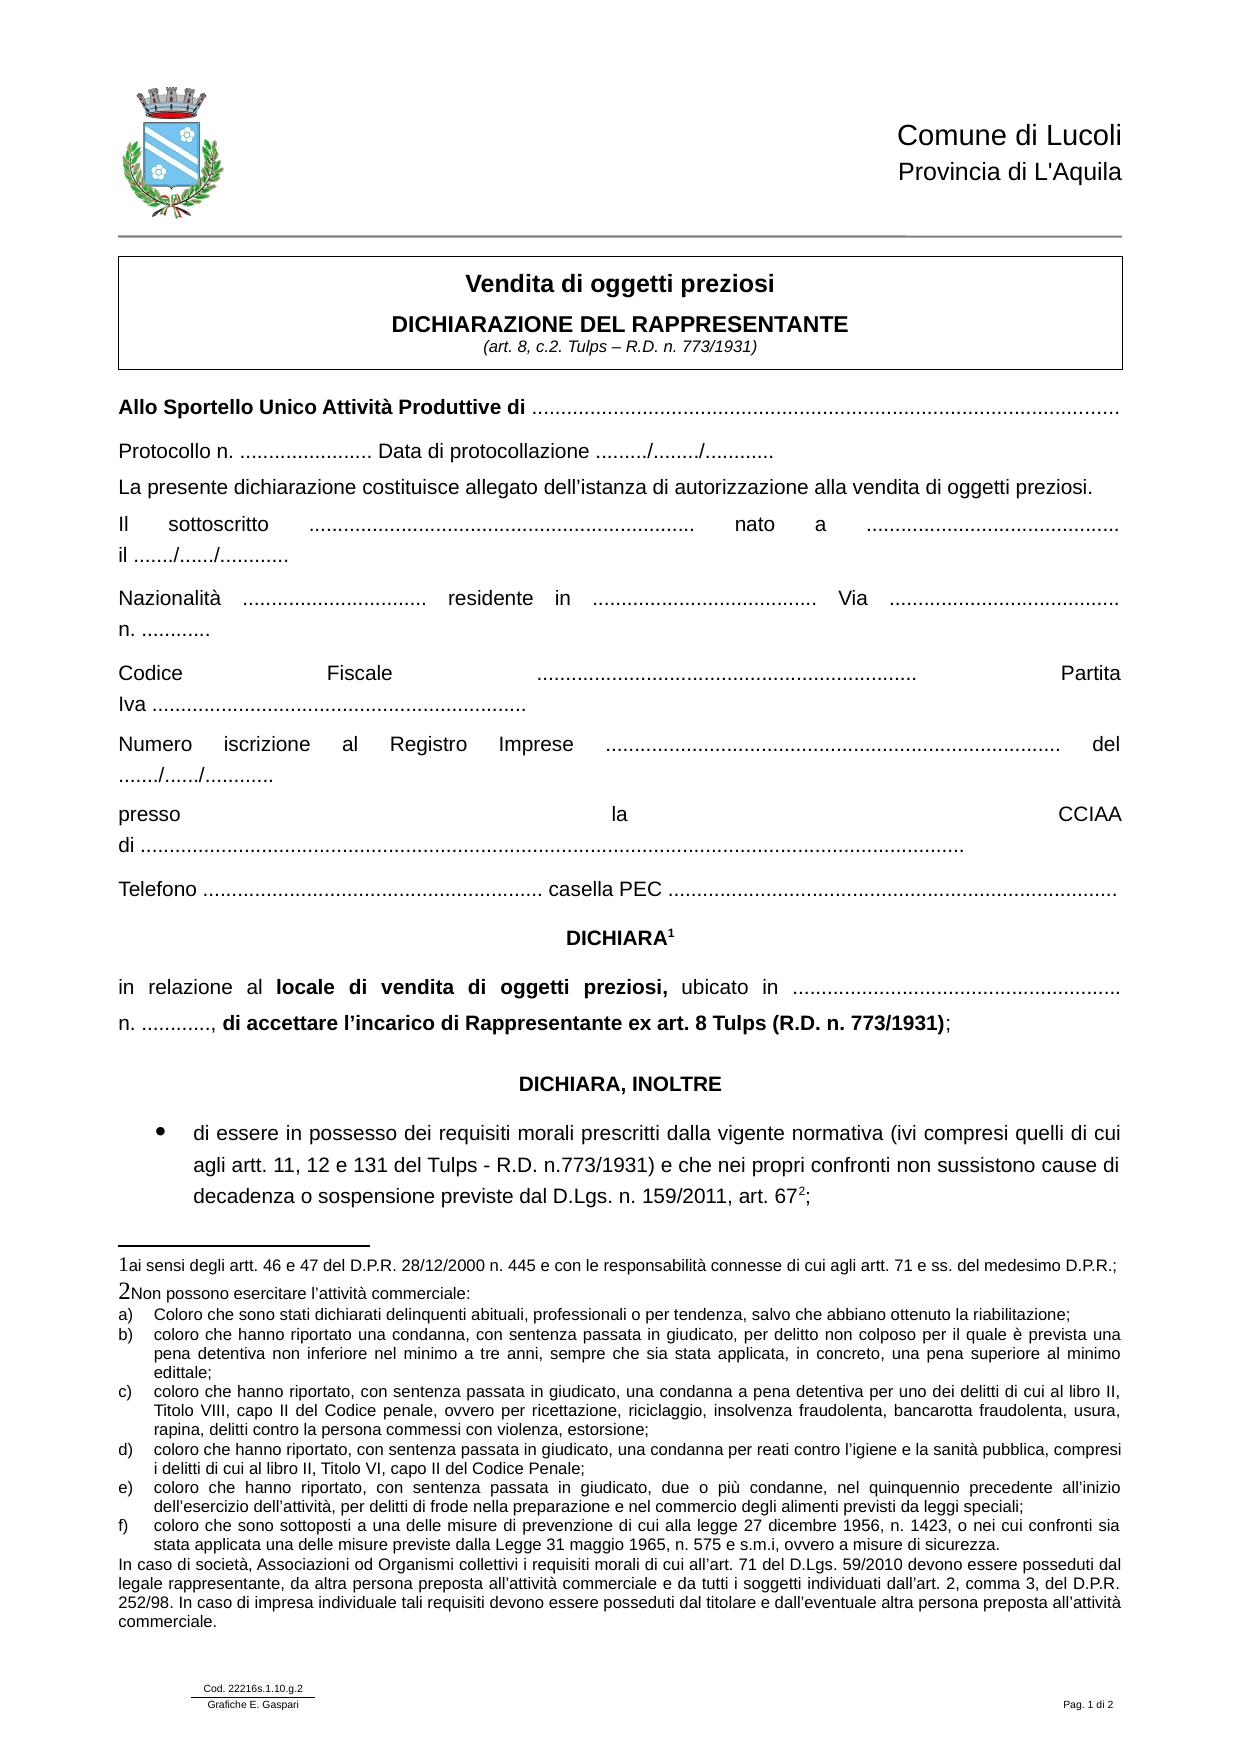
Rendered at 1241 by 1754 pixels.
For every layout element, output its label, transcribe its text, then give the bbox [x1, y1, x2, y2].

list coloro che hanno riportato, con sentenza passata in giudicato, una condanna a pena detentiva per uno dei delitti di cui al libro II, Titolo VIII, capo II del Codice penale, ovvero per ricettazione, riciclaggio, insolvenza fraudolenta, bancarotta fraudolenta, usura, rapina, delitti contro la persona commessi con violenza, estorsione; [118, 1382, 1122, 1439]
text Provincia di L'Aquila [224, 157, 1122, 185]
text presso la CCIAA di ............................................................................................................................................... [118, 802, 1122, 857]
text Numero iscrizione al Registro Imprese ............................................................................... del ......./....../............ [118, 732, 1122, 787]
text Comune di Lucoli [224, 118, 1122, 152]
list coloro che hanno riportato una condanna, con sentenza passata in giudicato, per delitto non colposo per il quale è prevista una pena detentiva non inferiore nel minimo a tre anni, sempre che sia stata applicata, in concreto, una pena superiore al minimo edittale; [118, 1324, 1122, 1382]
table_header Vendita di oggetti preziosi DICHIARAZIONE DEL RAPPRESENTANTE (art. 8, c.2. Tulps – R.D. n. 773/1931) [119, 257, 1122, 369]
text DICHIARA [118, 926, 1122, 950]
text Allo Sportello Unico Attività Produttive di [118, 395, 1122, 419]
text Nazionalità ................................ residente in ....................................... Via ........................................ n. ............ [118, 586, 1122, 641]
text Protocollo n. ....................... Data di protocollazione ........./......../............ [118, 438, 1122, 462]
text Telefono ........................................................... casella PEC .............................................................................. [118, 877, 1122, 901]
list coloro che sono sottoposti a una delle misure di prevenzione di cui alla legge 27 dicembre 1956, n. 1423, o nei cui confronti sia stata applicata una delle misure previste dalla Legge 31 maggio 1965, n. 575 e s.m.i, ovvero a misure di sicurezza. [118, 1516, 1122, 1554]
list coloro che hanno riportato, con sentenza passata in giudicato, una condanna per reati contro l’igiene e la sanità pubblica, compresi i delitti di cui al libro II, Titolo VI, capo II del Codice Penale; [118, 1439, 1122, 1478]
list coloro che hanno riportato, con sentenza passata in giudicato, due o più condanne, nel quinquennio precedente all’inizio dell’esercizio dell’attività, per delitti di frode nella preparazione e nel commercio degli alimenti previsti da leggi speciali; [118, 1478, 1122, 1516]
text La presente dichiarazione costituisce allegato dell’istanza di autorizzazione alla vendita di oggetti preziosi. [118, 475, 1122, 499]
list Non possono esercitare l’attività commerciale: [118, 1276, 1122, 1305]
picture [122, 87, 224, 219]
text ai sensi degli artt. 46 e 47 del D.P.R. 28/12/2000 n. 445 e con le responsabilità connesse di cui agli artt. 71 e ss. del medesimo D.P.R.; [118, 1252, 1122, 1276]
list In caso di società, Associazioni od Organismi collettivi i requisiti morali di cui all’art. 71 del D.Lgs. 59/2010 devono essere posseduti dal legale rappresentante, da altra persona preposta all’attività commerciale e da tutti i soggetti individuati dall’art. 2, comma 3, del D.P.R. 252/98. In caso di impresa individuale tali requisiti devono essere posseduti dal titolare e dall’eventuale altra persona preposta all’attività commerciale. [118, 1554, 1122, 1631]
list Coloro che sono stati dichiarati delinquenti abituali, professionali o per tendenza, salvo che abbiano ottenuto la riabilitazione; [118, 1305, 1122, 1324]
list di essere in possesso dei requisiti morali prescritti dalla vigente normativa (ivi compresi quelli di cui agli artt. 11, 12 e 131 del Tulps - R.D. n.773/1931) e che nei propri confronti non sussistono cause di decadenza o sospensione previste dal D.Lgs. n. 159/2011, art. 67; [156, 1121, 1122, 1208]
text Il sottoscritto ................................................................... nato a ............................................ il ......./....../............ [118, 511, 1122, 566]
text DICHIARA, INOLTRE [118, 1072, 1122, 1096]
text in relazione al locale di vendita di oggetti preziosi, ubicato in ......................................................... n. ............, di accettare l’incarico di Rappresentante ex art. 8 Tulps (R.D. n. 773/1931); [118, 975, 1122, 1035]
text Codice Fiscale .................................................................. Partita Iva ................................................................. [118, 661, 1122, 716]
